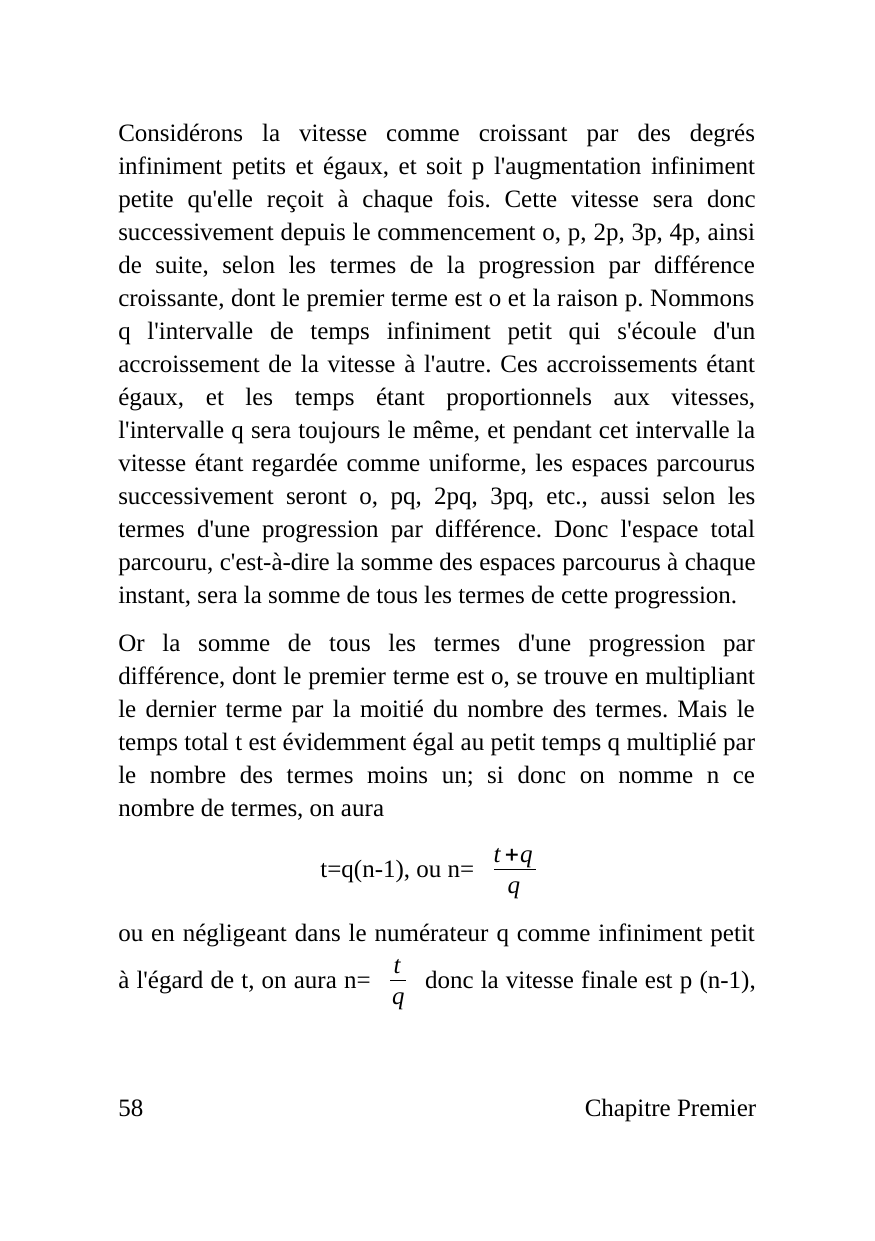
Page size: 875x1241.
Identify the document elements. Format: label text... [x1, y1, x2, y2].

text ou en négligeant dans le numérateur q comme infiniment petit à l'égard de t, on aura n=donc la vitesse finale est p (n-1), ou p Donc la somme des termes ou l'espace parcouru est ½ p, c’est-a-dire qu'on aura E = Par la même raison on aura E' =, donc E : E' :: t2: t’2; proportion qui, étant dégagée de toute considération de l'infini, est nécessairement et rigoureusement exacte. [118, 918, 756, 1011]
text Or la somme de tous les termes d'une progression par différence, dont le premier terme est o, se trouve en multipliant le dernier terme par la moitié du nombre des termes. Mais le temps total t est évidemment égal au petit temps q multiplié par le nombre des termes moins un; si donc on nomme n ce nombre de termes, on aura [118, 628, 756, 822]
text Considérons la vitesse comme croissant par des degrés infiniment petits et égaux, et soit p l'augmentation infiniment petite qu'elle reçoit à chaque fois. Cette vitesse sera donc successivement depuis le commencement o, p, 2p, 3p, 4p, ainsi de suite, selon les termes de la progression par différence croissante, dont le premier terme est o et la raison p. Nommons q l'intervalle de temps infiniment petit qui s'écoule d'un accroissement de la vitesse à l'autre. Ces accroissements étant égaux, et les temps étant proportionnels aux vitesses, l'intervalle q sera toujours le même, et pendant cet intervalle la vitesse étant regardée comme uniforme, les espaces parcourus successivement seront o, pq, 2pq, 3pq, etc., aussi selon les termes d'une progression par différence. Donc l'espace total parcouru, c'est-à-dire la somme des espaces parcourus à chaque instant, sera la somme de tous les termes de cette progression. [118, 118, 756, 609]
text t=q(n-1), ou n= [118, 841, 756, 900]
